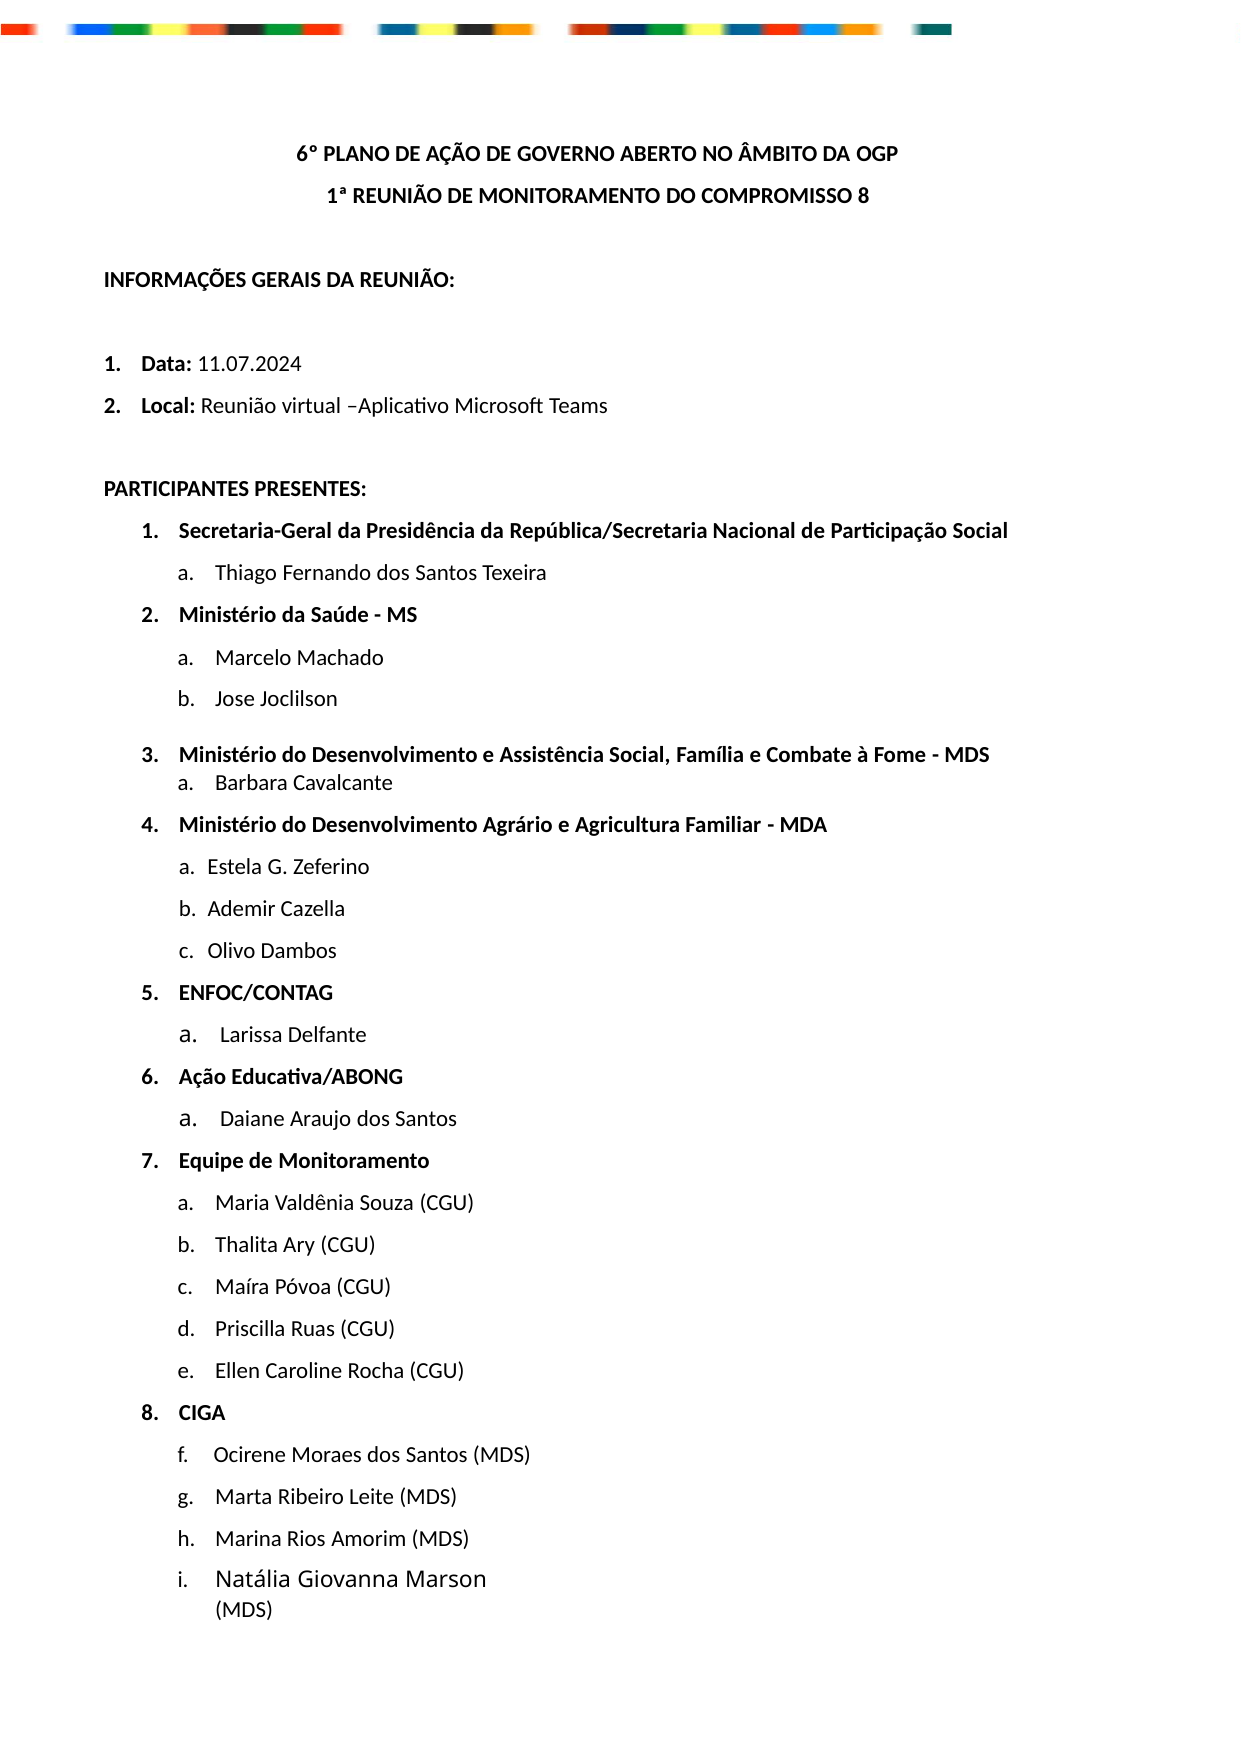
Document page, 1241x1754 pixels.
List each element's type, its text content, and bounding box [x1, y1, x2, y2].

text . CIGA [159, 1398, 491, 1426]
text a. Daiane Araujo dos Santos [178, 1103, 501, 1132]
text a. Thiago Fernando dos Santos Texeira [177, 558, 576, 586]
text c. Olivo Dambos [178, 936, 362, 964]
text . Data: 11.07.2024 [115, 348, 327, 377]
text . Secretaria-Geral da Presidência da República/Secretaria Nacional de Participação Social [153, 516, 1035, 544]
text 6 [296, 139, 308, 167]
text 1 [326, 181, 338, 209]
text . ENFOC/CONTAG [153, 978, 360, 1006]
text d. Priscilla Ruas (CGU) [177, 1314, 421, 1342]
text . Ministério do Desenvolvimento Agrário e Agricultura Familiar - MDA [153, 810, 855, 838]
text . Ministério do Desenvolvimento e Assistência Social, Família e Combate à Fome - MDS [153, 740, 1017, 768]
text i. [177, 1565, 213, 1593]
text a. Maria Valdênia Souza (CGU) [177, 1188, 501, 1216]
text f. Ocirene Moraes dos Santos (MDS) [177, 1440, 558, 1468]
text a. Marcelo Machado [177, 642, 576, 671]
text Natália Giovanna Marson (MDS) [215, 1564, 532, 1623]
text . Local: Reunião virtual –Aplicativo Microsoft Teams [115, 391, 637, 419]
text 6 [141, 1062, 153, 1090]
text a. Estela G. Zeferino [178, 852, 855, 880]
text h. Marina Rios Amorim (MDS) [177, 1524, 558, 1552]
text a. Larissa Delfante [178, 1018, 389, 1048]
text 2 [103, 391, 115, 419]
text 1 [141, 516, 153, 544]
text ª REUNIÃO DE MONITORAMENTO DO COMPROMISSO 8 [338, 181, 896, 209]
text 8 [141, 1398, 159, 1426]
text PARTICIPANTES PRESENTES: [103, 474, 396, 502]
text 1 [103, 348, 115, 377]
text c. Maíra Póvoa (CGU) [177, 1272, 418, 1300]
text b. Thalita Ary (CGU) [177, 1230, 501, 1258]
text º PLANO DE AÇÃO DE GOVERNO ABERTO NO ÂMBITO DA OGP [308, 139, 925, 167]
text a. Barbara Cavalcante [177, 768, 420, 796]
text e. Ellen Caroline Rocha (CGU) [177, 1356, 491, 1384]
text . Equipe de Monitoramento [153, 1146, 501, 1174]
text g. Marta Ribeiro Leite (MDS) [177, 1482, 558, 1510]
text 2 [141, 600, 159, 628]
text INFORMAÇÕES GERAIS DA REUNIÃO: [103, 264, 482, 293]
text b. Jose Joclilson [177, 684, 363, 712]
text 5 [141, 978, 153, 1006]
text 3 [141, 740, 153, 768]
text . Ministério da Saúde - MS [159, 600, 576, 628]
text . Ação Educativa/ABONG [153, 1062, 501, 1090]
text b. Ademir Cazella [178, 894, 371, 922]
text 4 [141, 810, 153, 838]
text 7 [141, 1146, 153, 1174]
